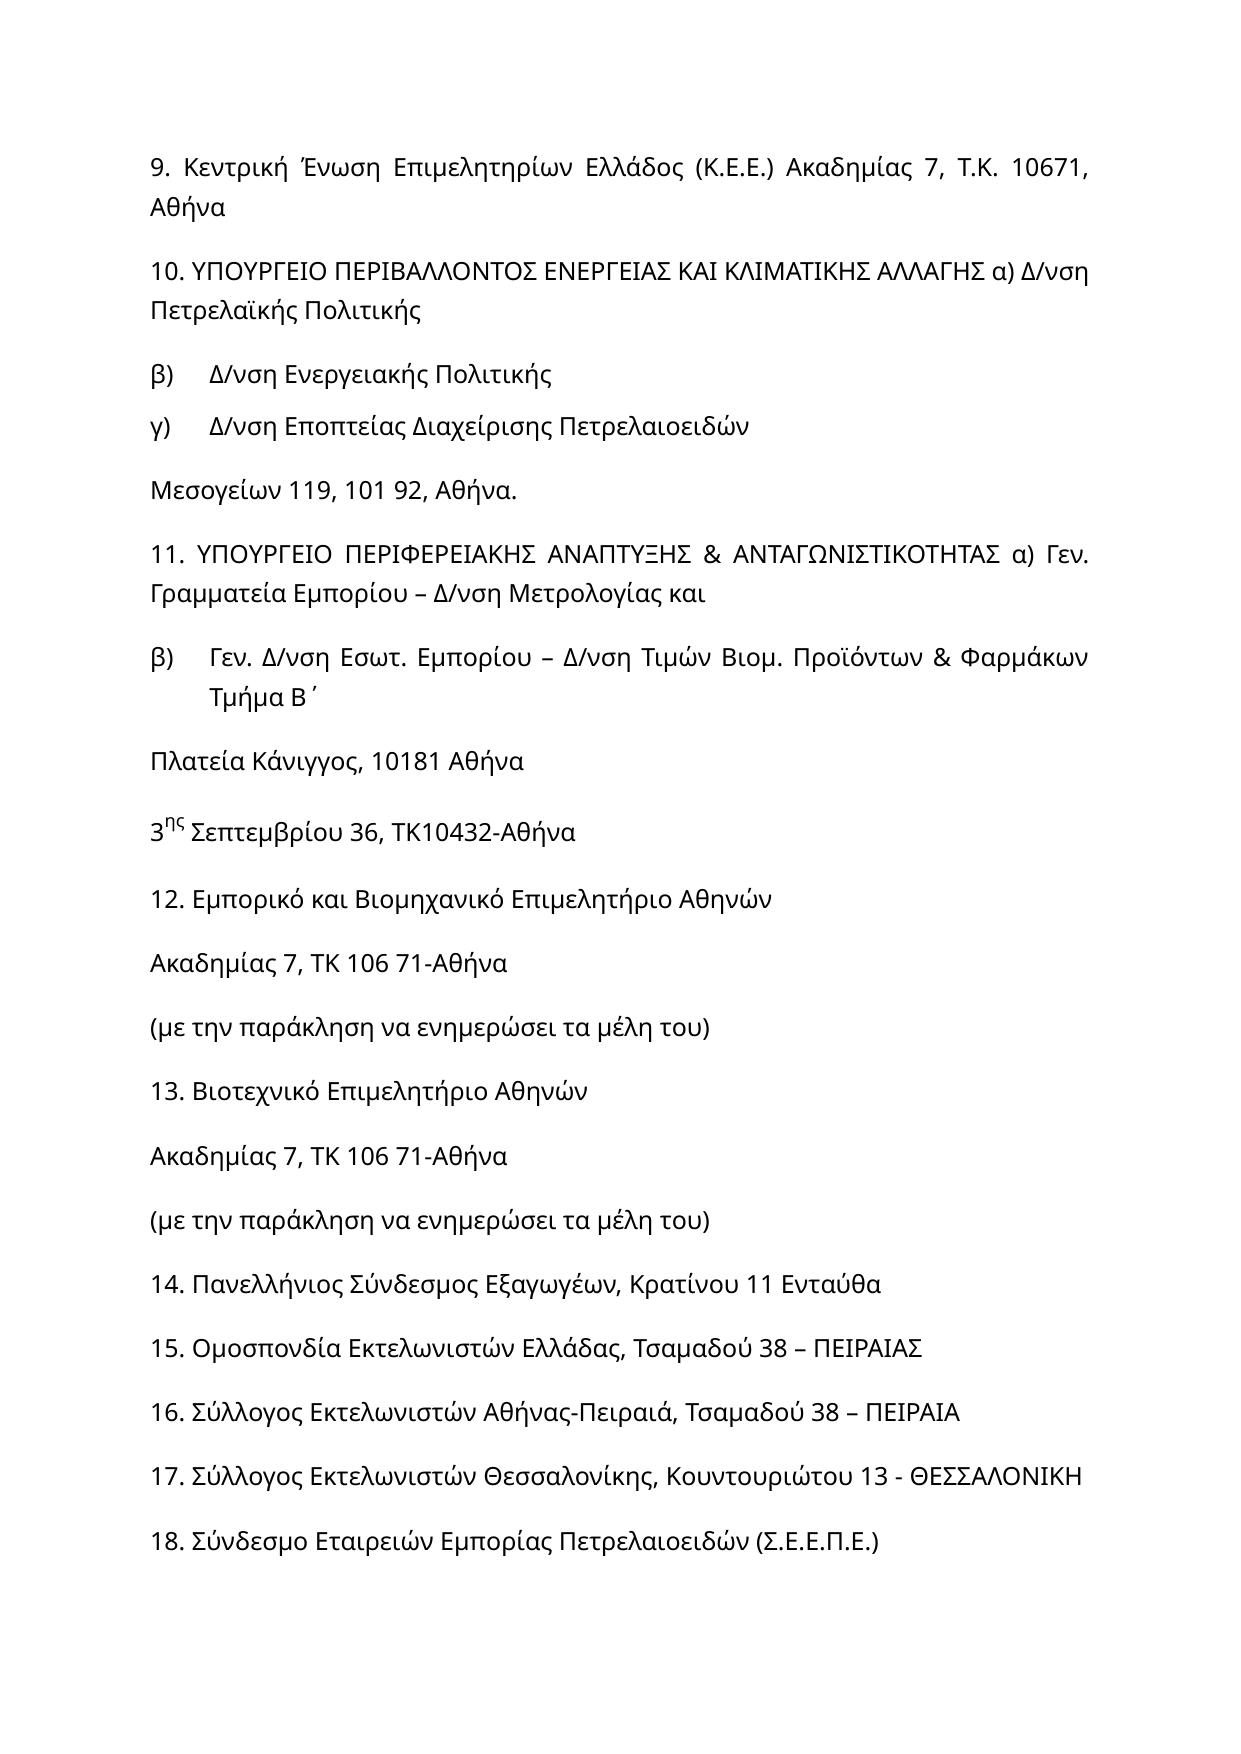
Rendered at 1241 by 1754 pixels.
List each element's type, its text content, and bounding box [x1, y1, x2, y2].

text 15. Ομοσπονδία Εκτελωνιστών Ελλάδας, Τσαμαδού 38 – ΠΕΙΡΑΙΑΣ [150, 1331, 1090, 1365]
text 9. Κεντρική Ένωση Επιμελητηρίων Ελλάδος (Κ.Ε.Ε.) Ακαδημίας 7, Τ.Κ. 10671, Αθήνα [150, 150, 1090, 223]
text Ακαδημίας 7, ΤΚ 106 71-Αθήνα [150, 946, 1090, 980]
text Πλατεία Κάνιγγος, 10181 Αθήνα [150, 743, 1090, 777]
text 13. Βιοτεχνικό Επιμελητήριο Αθηνών [150, 1074, 1090, 1108]
text (με την παράκληση να ενημερώσει τα μέλη του) [150, 1010, 1090, 1044]
list γ) Δ/νση Εποπτείας Διαχείρισης Πετρελαιοειδών [150, 408, 1090, 442]
text 12. Εμπορικό και Βιομηχανικό Επιμελητήριο Αθηνών [150, 881, 1090, 916]
text Μεσογείων 119, 101 92, Αθήνα. [150, 472, 1090, 507]
text 10. ΥΠΟΥΡΓΕΙΟ ΠΕΡΙΒΑΛΛΟΝΤΟΣ ΕΝΕΡΓΕΙΑΣ ΚΑΙ ΚΛΙΜΑΤΙΚΗΣ ΑΛΛΑΓΗΣ α) Δ/νση Πετρελαϊκής Πολιτικής [150, 253, 1090, 327]
text (με την παράκληση να ενημερώσει τα μέλη του) [150, 1202, 1090, 1236]
text 11. ΥΠΟΥΡΓΕΙΟ ΠΕΡΙΦΕΡΕΙΑΚΗΣ ΑΝΑΠΤΥΞΗΣ & ΑΝΤΑΓΩΝΙΣΤΙΚΟΤΗΤΑΣ α) Γεν. Γραμματεία Εμπορίου – Δ/νση Μετρολογίας και [150, 537, 1090, 610]
text 3ης Σεπτεμβρίου 36, ΤΚ10432-Αθήνα [150, 807, 1090, 850]
list β) Γεν. Δ/νση Εσωτ. Εμπορίου – Δ/νση Τιμών Βιομ. Προϊόντων & Φαρμάκων Τμήμα Β΄ [150, 640, 1090, 713]
text 14. Πανελλήνιος Σύνδεσμος Εξαγωγέων, Κρατίνου 11 Ενταύθα [150, 1266, 1090, 1301]
text 17. Σύλλογος Εκτελωνιστών Θεσσαλονίκης, Κουντουριώτου 13 - ΘΕΣΣΑΛΟΝΙΚΗ [150, 1459, 1090, 1493]
list β) Δ/νση Ενεργειακής Πολιτικής [150, 357, 1090, 391]
text Ακαδημίας 7, ΤΚ 106 71-Αθήνα [150, 1138, 1090, 1172]
text 16. Σύλλογος Εκτελωνιστών Αθήνας-Πειραιά, Τσαμαδού 38 – ΠΕΙΡΑΙΑ [150, 1395, 1090, 1429]
text 18. Σύνδεσμο Εταιρειών Εμπορίας Πετρελαιοειδών (Σ.Ε.Ε.Π.Ε.) [150, 1523, 1090, 1557]
